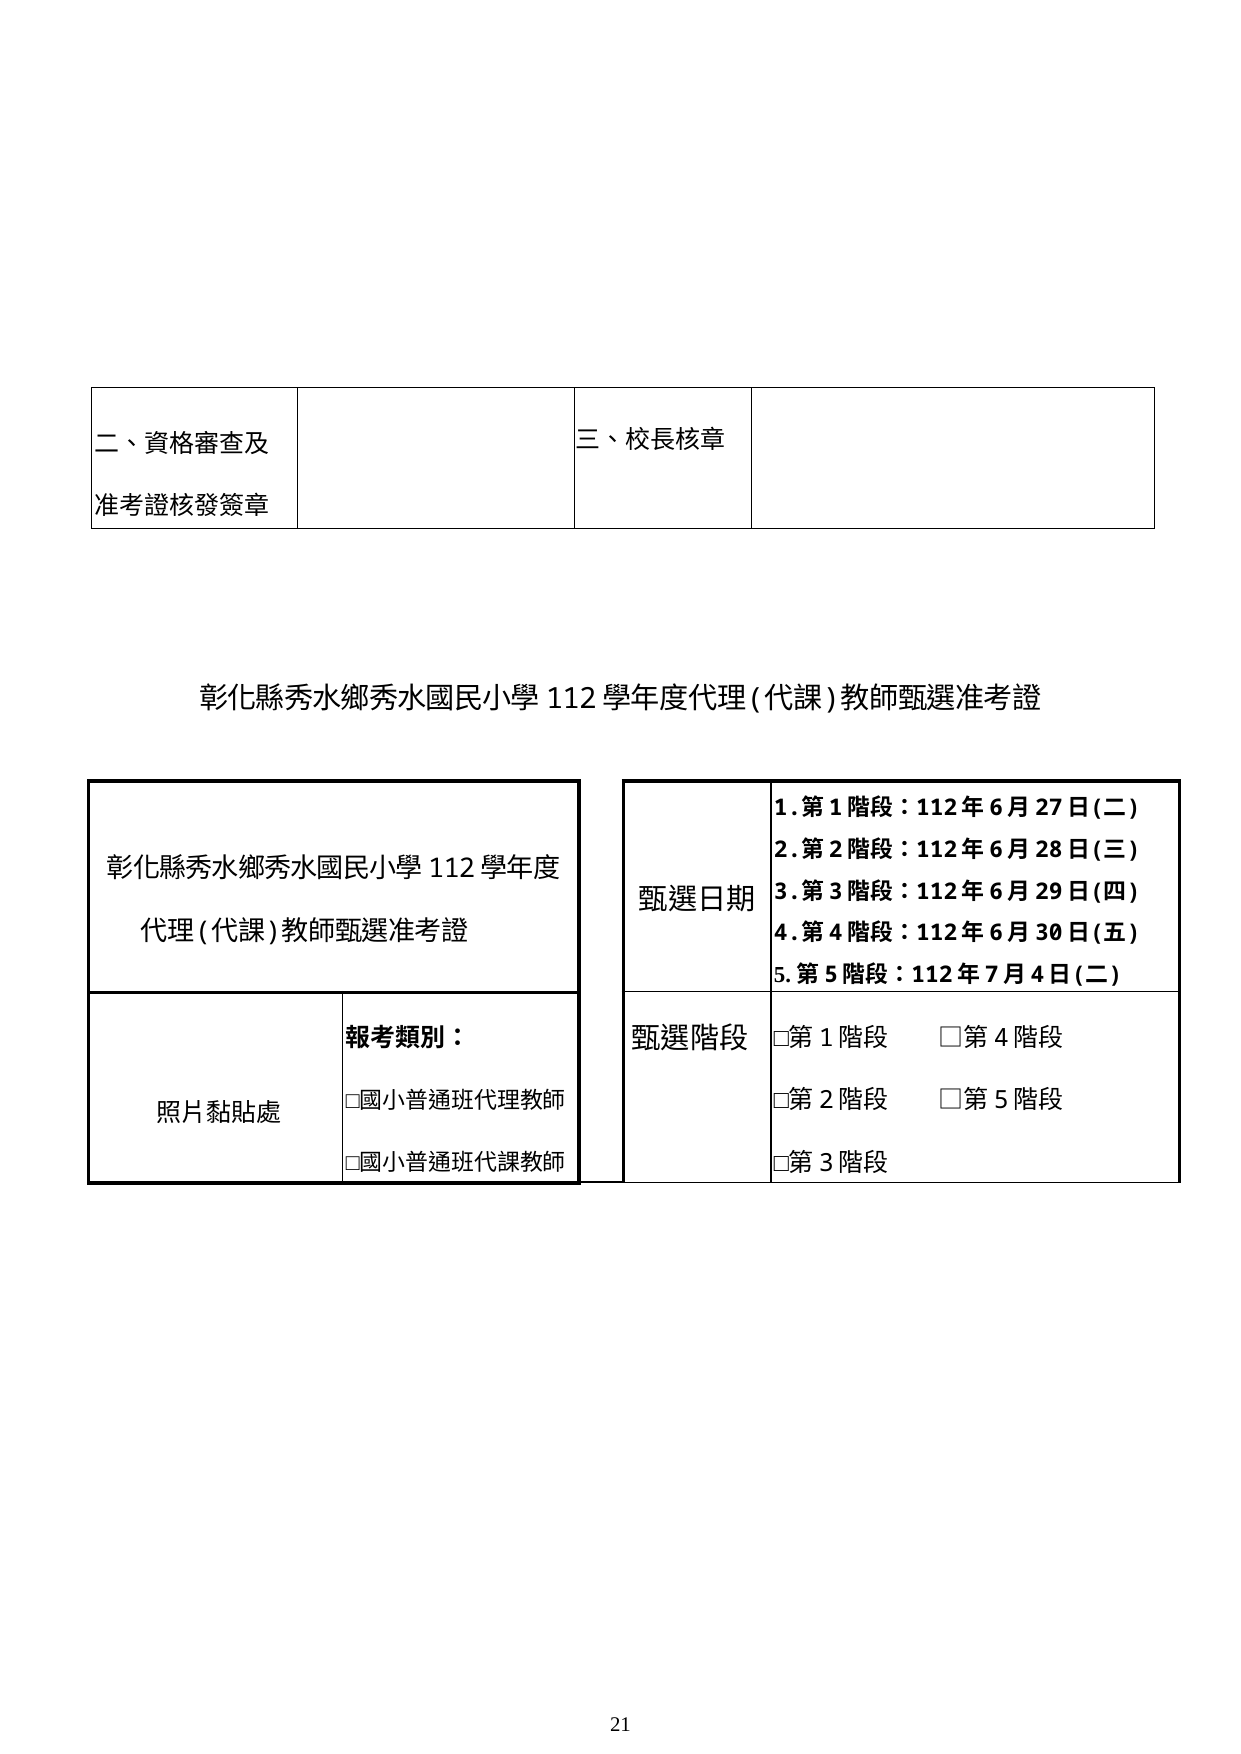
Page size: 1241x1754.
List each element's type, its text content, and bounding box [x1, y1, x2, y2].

table_cell 報考類別： □國小普通班代理教師 □國小普通班代課教師 [343, 994, 577, 1181]
table_header 甄選日期 [625, 783, 770, 991]
table_header 1.第1階段：112年6月27日(二) 2.第2階段：112年6月28日(三) 3.第3階段：112年6月29日(四) 4.第4階段：112年6月30日(五) 5. 第5階段：112年7月4日(二) [772, 783, 1178, 991]
table_cell 二、資格審查及准考證核發簽章 [92, 388, 297, 528]
table_cell □第1階段 □第4階段 □第2階段 □第5階段 □第3階段 [772, 992, 1178, 1181]
table_header 彰化縣秀水鄉秀水國民小學112學年度 代理(代課)教師甄選准考證 [90, 783, 577, 991]
table_cell 甄選階段 [625, 992, 770, 1181]
table_header [581, 779, 622, 1181]
table_cell 照片黏貼處 [90, 994, 342, 1181]
table_cell [752, 388, 1154, 528]
table_cell 三、校長核章 [575, 388, 751, 528]
table_cell [298, 388, 574, 528]
text 彰化縣秀水鄉秀水國民小學112學年度代理(代課)教師甄選准考證 [89, 654, 1152, 717]
